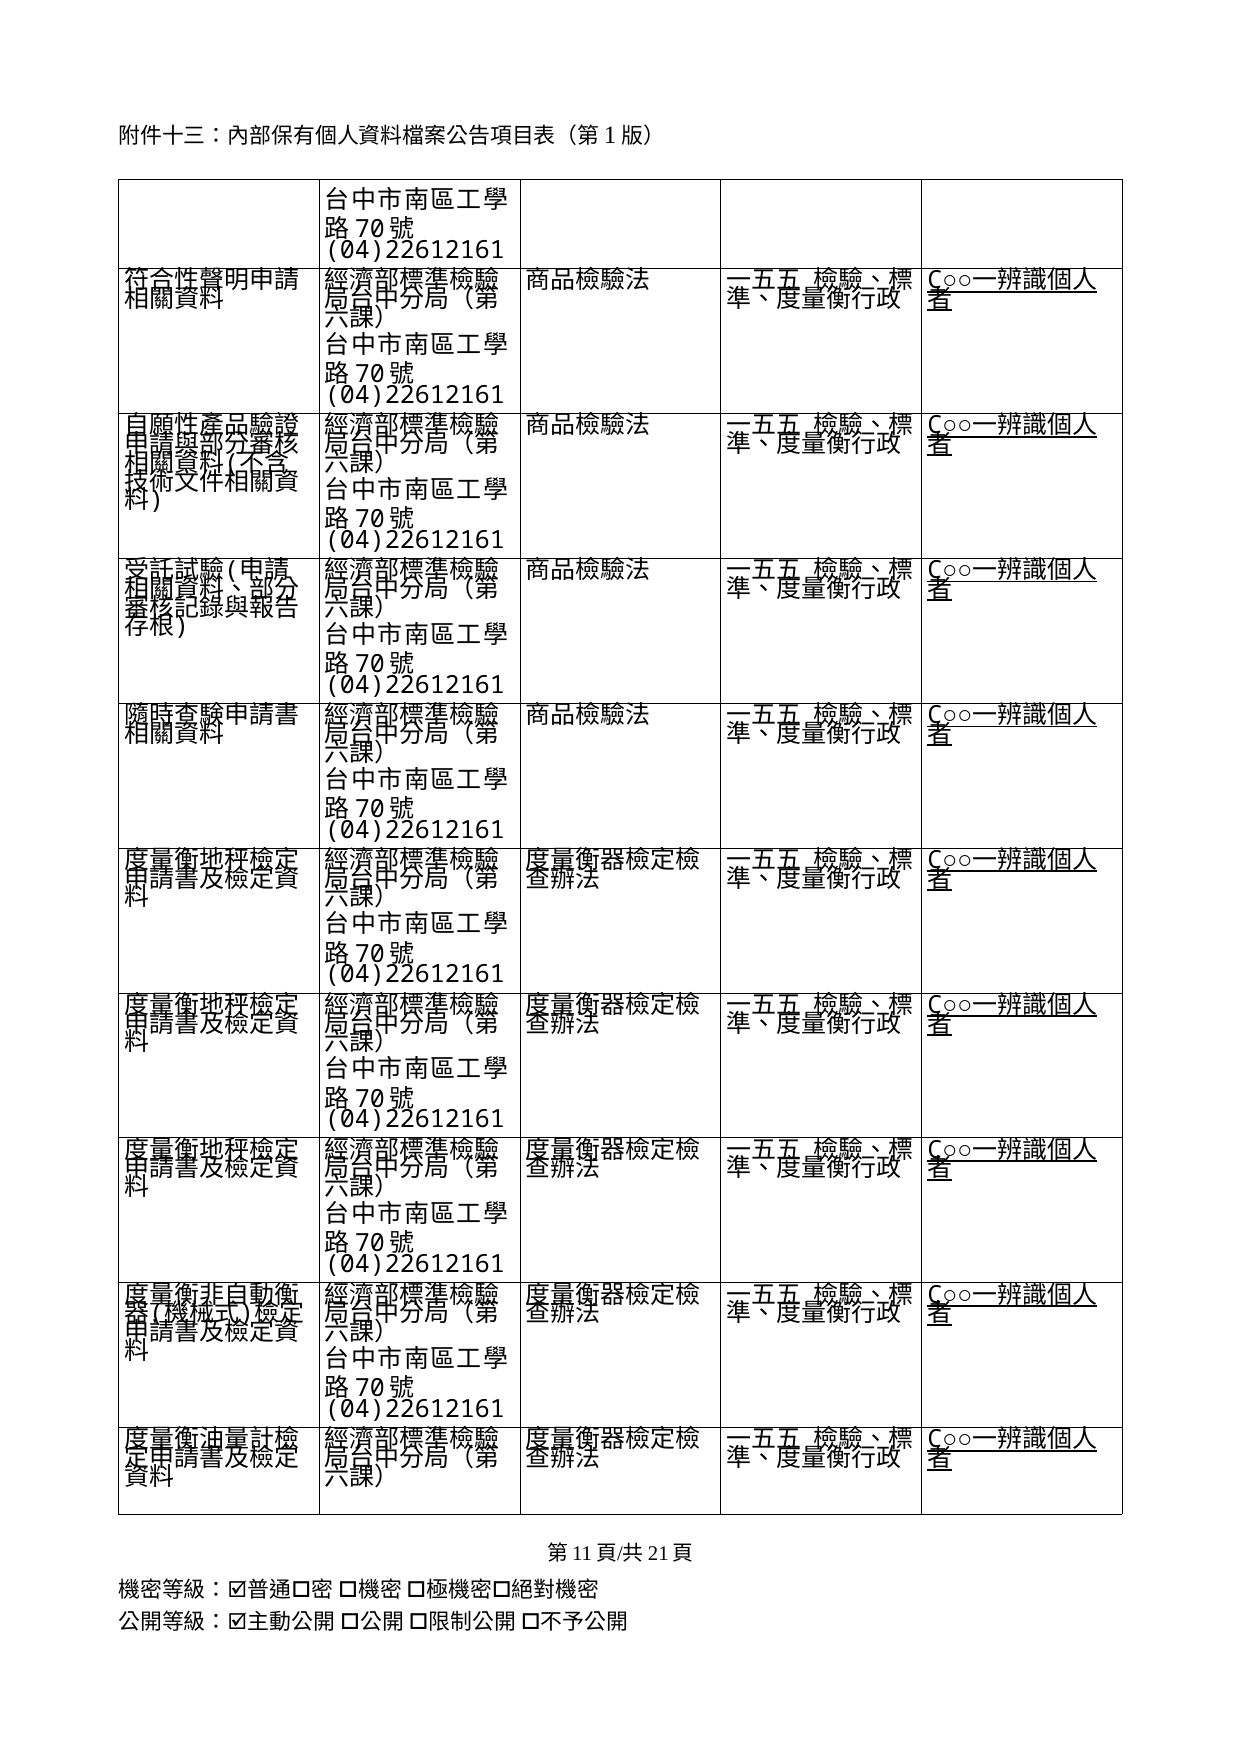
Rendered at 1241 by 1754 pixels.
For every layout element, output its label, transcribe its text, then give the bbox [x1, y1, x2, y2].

table_cell [119, 180, 319, 268]
table_cell 度量衡非自動衡器(機械式)檢定申請書及檢定資料 [119, 1283, 319, 1427]
table_cell C○○一辨識個人者 [922, 849, 1122, 992]
table_cell 一五五 檢驗、標準、度量衡行政 [721, 849, 921, 992]
table_cell C○○一辨識個人者 [922, 1428, 1122, 1514]
table_cell 經濟部標準檢驗局台中分局（第六課） 台中市南區工學路70號 (04)22612161 [320, 269, 520, 413]
table_cell C○○一辨識個人者 [922, 414, 1122, 558]
table_cell 一五五 檢驗、標準、度量衡行政 [721, 414, 921, 558]
table_cell 經濟部標準檢驗局台中分局（第六課） 台中市南區工學路70號 (04)22612161 [320, 559, 520, 703]
table_cell C○○一辨識個人者 [922, 994, 1122, 1137]
table_cell 一五五 檢驗、標準、度量衡行政 [721, 1283, 921, 1427]
table_cell 台中市南區工學路70號 (04)22612161 [320, 180, 520, 268]
table_cell 一五五 檢驗、標準、度量衡行政 [721, 269, 921, 413]
table_cell [721, 180, 921, 268]
table_cell 度量衡地秤檢定申請書及檢定資料 [119, 1138, 319, 1282]
table_cell 度量衡器檢定檢查辦法 [521, 994, 720, 1137]
table_cell 商品檢驗法 [521, 704, 720, 847]
table_cell 一五五 檢驗、標準、度量衡行政 [721, 994, 921, 1137]
table_cell 隨時查験申請書相關資料 [119, 704, 319, 847]
table_cell 一五五 檢驗、標準、度量衡行政 [721, 1138, 921, 1282]
table_cell 一五五 檢驗、標準、度量衡行政 [721, 1428, 921, 1514]
table_cell 經濟部標準檢驗局台中分局（第六課） 台中市南區工學路70號 (04)22612161 [320, 704, 520, 847]
table_cell 經濟部標準檢驗局台中分局（第六課） 台中市南區工學路70號 (04)22612161 [320, 994, 520, 1137]
table_cell 自願性產品驗證申請與部分審核相關資料(不含技術文件相關資料) [119, 414, 319, 558]
table_cell 受託試驗(申請相關資料、部分審核記錄與報告存根) [119, 559, 319, 703]
table_cell C○○一辨識個人者 [922, 704, 1122, 847]
table_cell 經濟部標準檢驗局台中分局（第六課） 台中市南區工學路70號 (04)22612161 [320, 849, 520, 992]
table_cell 一五五 檢驗、標準、度量衡行政 [721, 704, 921, 847]
table_cell [521, 180, 720, 268]
table_cell 經濟部標準檢驗局台中分局（第六課） [320, 1428, 520, 1514]
table_cell 度量衡地秤檢定申請書及檢定資料 [119, 849, 319, 992]
table_cell 商品檢驗法 [521, 414, 720, 558]
table_cell 度量衡器檢定檢查辦法 [521, 1428, 720, 1514]
table_cell C○○一辨識個人者 [922, 269, 1122, 413]
table_cell 經濟部標準檢驗局台中分局（第六課） 台中市南區工學路70號 (04)22612161 [320, 1138, 520, 1282]
table_cell 度量衡地秤檢定申請書及檢定資料 [119, 994, 319, 1137]
table_cell 度量衡器檢定檢查辦法 [521, 1283, 720, 1427]
table_cell 度量衡器檢定檢查辦法 [521, 849, 720, 992]
table_cell 度量衡器檢定檢查辦法 [521, 1138, 720, 1282]
table_cell 經濟部標準檢驗局台中分局（第六課） 台中市南區工學路70號 (04)22612161 [320, 1283, 520, 1427]
table_cell 商品檢驗法 [521, 559, 720, 703]
table_cell 度量衡油量計檢定申請書及檢定資料 [119, 1428, 319, 1514]
table_cell [922, 180, 1122, 268]
table_cell 一五五 檢驗、標準、度量衡行政 [721, 559, 921, 703]
table_cell C○○一辨識個人者 [922, 1283, 1122, 1427]
table_cell 經濟部標準檢驗局台中分局（第六課） 台中市南區工學路70號 (04)22612161 [320, 414, 520, 558]
table_cell 商品檢驗法 [521, 269, 720, 413]
table_cell C○○一辨識個人者 [922, 1138, 1122, 1282]
table_cell 符合性聲明申請相關資料 [119, 269, 319, 413]
table_cell C○○一辨識個人者 [922, 559, 1122, 703]
